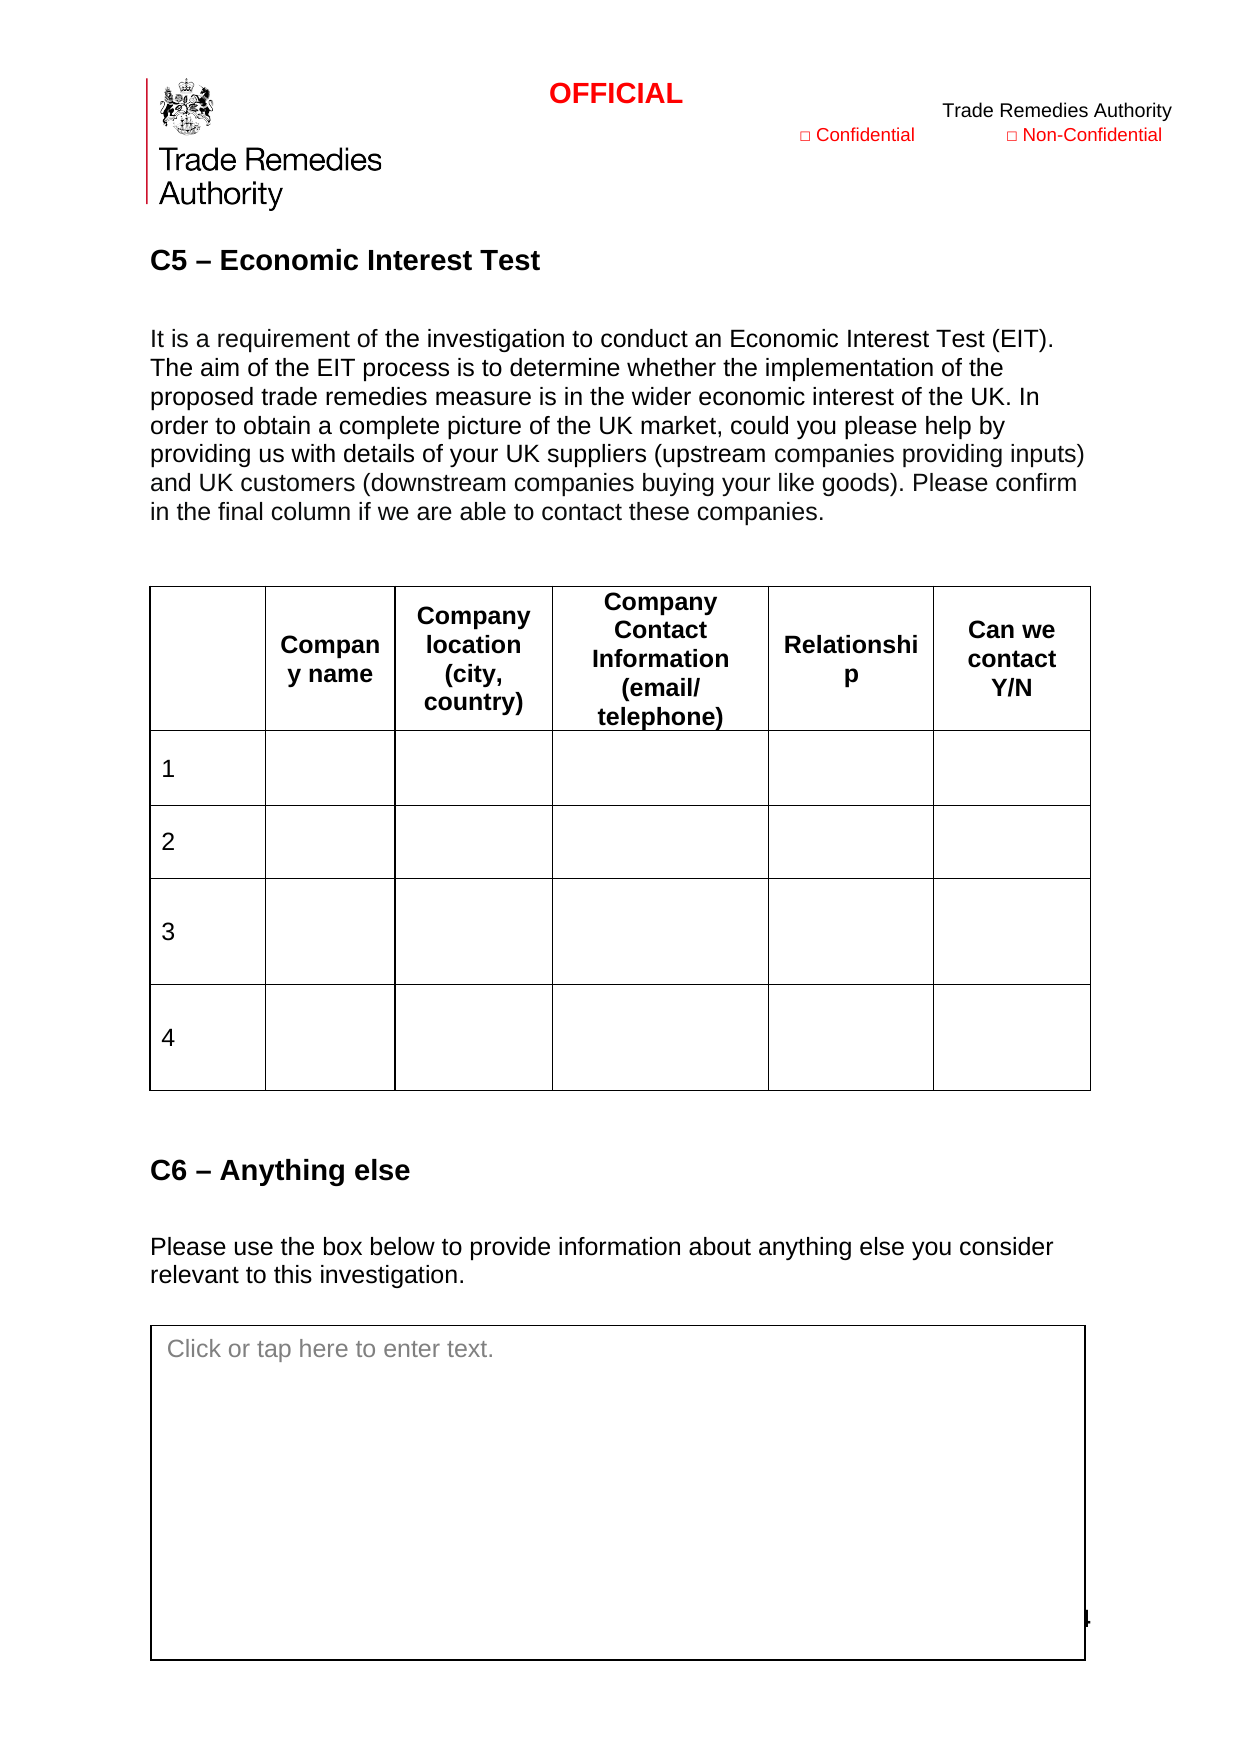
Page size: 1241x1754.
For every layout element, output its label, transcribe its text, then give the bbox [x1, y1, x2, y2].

table_cell [553, 806, 768, 877]
table_cell [396, 731, 552, 805]
table_cell [553, 731, 768, 805]
table_cell [266, 806, 394, 877]
table_cell [769, 985, 933, 1090]
table_cell 2 [151, 806, 265, 877]
table_cell [934, 985, 1090, 1090]
subtitle C5 – Economic Interest Test [150, 243, 1090, 276]
table_cell [934, 731, 1090, 805]
table_cell [769, 731, 933, 805]
table_cell [769, 879, 933, 984]
table_cell [266, 731, 394, 805]
table_header [151, 587, 265, 730]
text It is a requirement of the investigation to conduct an Economic Interest Test (EIT). The aim of the EIT process is to determine whether the implementation of the proposed trade remedies measure is in the wider economic interest of the UK. In order to obtain a complete picture of the UK market, could you please help by providing us with details of your UK suppliers (upstream companies providing inputs) and UK customers (downstream companies buying your like goods). Please confirm in the final column if we are able to contact these companies. [150, 324, 1090, 526]
table_cell [553, 879, 768, 984]
table_header Company Contact Information (email/telephone) [553, 587, 768, 730]
table_cell [934, 806, 1090, 877]
table_cell [553, 985, 768, 1090]
table_cell [266, 985, 394, 1090]
text Please use the box below to provide information about anything else you consider relevant to this investigation. [150, 1232, 1090, 1289]
table_header Relationship [769, 587, 933, 730]
table_cell [934, 879, 1090, 984]
table_cell [396, 985, 552, 1090]
text Click or tap here to enter text. [167, 1334, 1069, 1362]
table_cell 1 [151, 731, 265, 805]
table_header Company location (city, country) [396, 587, 552, 730]
table_cell 4 [151, 985, 265, 1090]
subtitle C6 – Anything else [150, 1153, 1090, 1186]
table_cell [396, 806, 552, 877]
table_header Can we contact Y/N [934, 587, 1090, 730]
table_cell [266, 879, 394, 984]
table_cell [396, 879, 552, 984]
table_header Company name [266, 587, 394, 730]
table_cell 3 [151, 879, 265, 984]
table_cell [769, 806, 933, 877]
